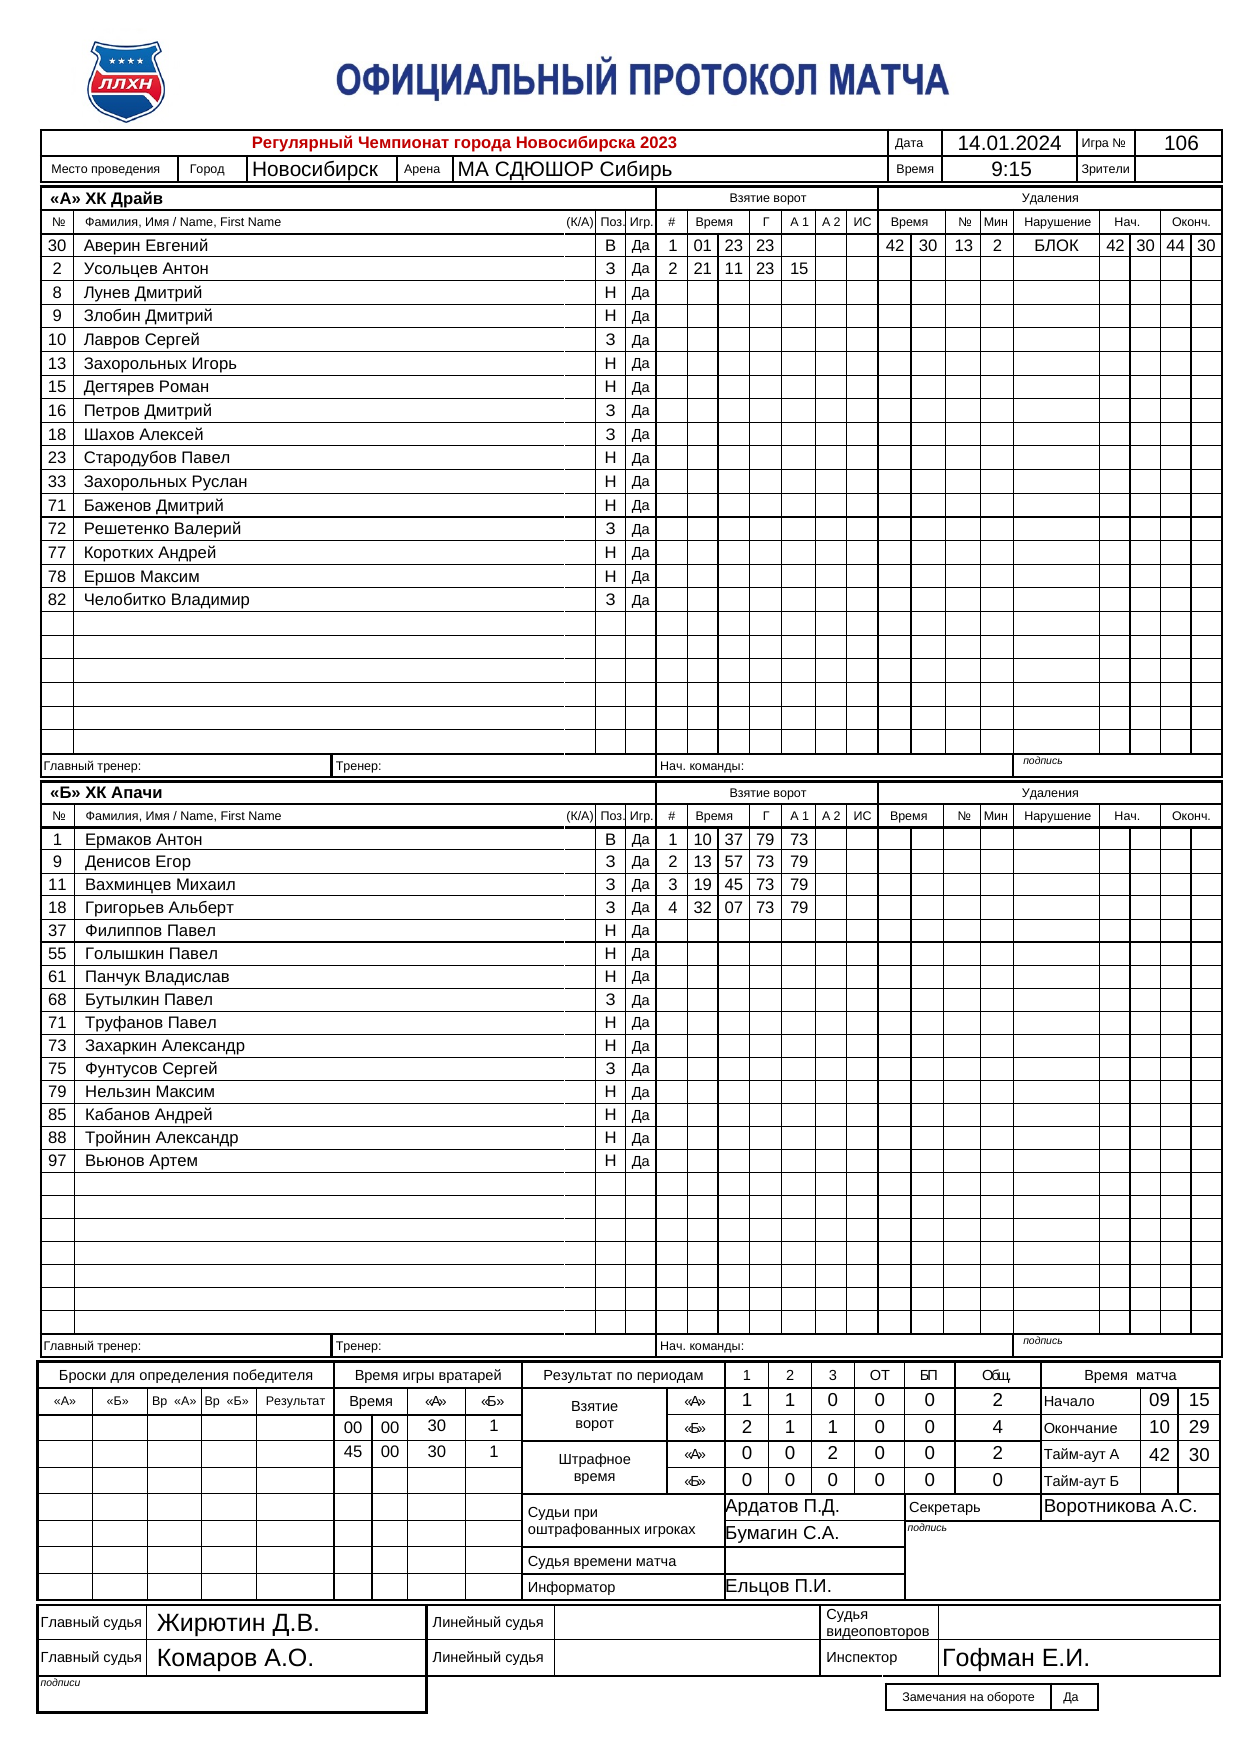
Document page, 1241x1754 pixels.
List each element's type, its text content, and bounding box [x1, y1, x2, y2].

table_cell [816, 966, 846, 987]
table_cell Игр. [626, 805, 655, 826]
table_cell [565, 1196, 595, 1218]
table_cell Денисов Егор [75, 850, 564, 872]
table_cell [879, 707, 910, 729]
table_cell [1161, 352, 1190, 374]
table_cell З [596, 518, 625, 540]
table_cell [944, 1035, 980, 1057]
table_cell [847, 446, 877, 469]
table_cell [555, 1640, 819, 1675]
table_cell [912, 1242, 943, 1264]
table_cell [847, 235, 877, 256]
table_cell № [944, 805, 980, 826]
table_cell [688, 989, 717, 1011]
table_cell [879, 281, 910, 303]
table_cell 37 [42, 920, 74, 941]
table_cell [1161, 281, 1190, 303]
table_cell [1131, 376, 1160, 398]
table_cell [879, 1104, 910, 1126]
table_cell [1014, 989, 1099, 1011]
table_cell Н [596, 1012, 625, 1033]
table_cell [981, 1242, 1013, 1264]
table_cell [879, 966, 910, 987]
table_cell [1192, 829, 1221, 849]
table_cell [688, 588, 717, 611]
table_cell Нач. команды: [657, 1335, 1012, 1356]
table_cell [879, 1219, 910, 1241]
table_cell [202, 1521, 256, 1546]
table_cell [1100, 423, 1129, 445]
table_cell [1131, 659, 1160, 682]
table_cell [782, 494, 815, 516]
table_cell [565, 966, 595, 987]
table_cell 11 [42, 874, 74, 895]
table_cell [373, 1468, 407, 1493]
table_cell Фамилия, Имя / Name, First Name [75, 805, 565, 826]
table_cell [1161, 659, 1190, 682]
table_cell Комаров А.О. [147, 1640, 425, 1675]
table_cell [912, 399, 945, 422]
table_cell 2 [981, 235, 1013, 256]
table_cell 07 [719, 896, 749, 918]
table_cell Н [596, 565, 625, 587]
table_cell [42, 1173, 74, 1195]
table_cell [816, 257, 846, 280]
table_cell [1014, 1311, 1099, 1333]
table_cell [912, 446, 945, 469]
table_cell [1131, 920, 1160, 941]
table_cell [782, 1150, 815, 1172]
table_cell [816, 446, 846, 469]
table_cell [565, 1311, 595, 1333]
table_cell [879, 1012, 910, 1033]
table_cell [657, 707, 687, 729]
table_cell 2 [657, 257, 687, 280]
table_cell [847, 707, 877, 729]
table_cell [1192, 470, 1221, 493]
table_cell [1161, 399, 1190, 422]
table_cell 71 [42, 1012, 74, 1033]
table_cell Гофман Е.И. [939, 1640, 1219, 1675]
table_cell 0 [905, 1468, 954, 1493]
table_cell [565, 1173, 595, 1195]
table_cell [719, 730, 749, 753]
table_cell [75, 1242, 564, 1264]
table_cell [93, 1441, 147, 1467]
table_header БП [905, 1363, 954, 1387]
table_cell [847, 305, 877, 327]
table_cell [1161, 376, 1190, 398]
table_cell [879, 588, 910, 611]
table_cell Тренер: [333, 1335, 655, 1356]
table_cell [657, 1173, 687, 1195]
table_cell Петров Дмитрий [74, 399, 564, 422]
table_cell [202, 1468, 256, 1493]
table_cell [1131, 541, 1160, 564]
table_cell № [946, 211, 980, 233]
table_cell Г [750, 805, 781, 826]
table_cell [42, 1311, 74, 1333]
table_cell [879, 850, 910, 872]
table_cell [946, 305, 980, 327]
table_cell [688, 730, 717, 753]
table_cell 01 [688, 235, 717, 256]
table_cell Главный тренер: [42, 1335, 330, 1356]
table_cell 23 [750, 257, 781, 280]
table_cell [1014, 829, 1099, 849]
table_cell [719, 966, 749, 987]
table_cell [981, 1081, 1013, 1103]
table_cell [565, 989, 595, 1011]
table_cell [944, 1265, 980, 1287]
table_cell [847, 1150, 877, 1172]
table_cell [1192, 1104, 1221, 1126]
table_cell Да [626, 257, 655, 280]
table_cell Да [626, 446, 655, 469]
table_cell [981, 470, 1013, 493]
table_cell Да [626, 470, 655, 493]
table_cell [626, 730, 655, 753]
table_header Регулярный Чемпионат города Новосибирска 2023 [42, 131, 887, 155]
table_cell [688, 659, 717, 682]
table_cell [782, 281, 815, 303]
table_cell [1161, 446, 1190, 469]
table_cell [816, 943, 846, 964]
table_cell [688, 1012, 717, 1033]
table_header 1 [726, 1363, 768, 1387]
table_header «Б» ХК Апачи [42, 783, 655, 803]
table_cell [847, 896, 877, 918]
table_cell 73 [42, 1035, 74, 1057]
table_cell [565, 943, 595, 964]
table_cell [719, 1288, 749, 1310]
table_cell [565, 565, 595, 587]
table_cell [1014, 1150, 1099, 1172]
table_cell [912, 1104, 943, 1126]
table_cell [148, 1574, 201, 1599]
table_cell [847, 1104, 877, 1126]
table_cell [750, 707, 781, 729]
table_cell [1014, 1173, 1099, 1195]
table_cell [657, 423, 687, 445]
table_cell [912, 989, 943, 1011]
table_cell [946, 399, 980, 422]
table_cell [879, 829, 910, 849]
table_cell 13 [688, 850, 717, 872]
table_cell Фунтусов Сергей [75, 1058, 564, 1079]
table_cell [373, 1521, 407, 1546]
table_cell [1161, 896, 1190, 918]
table_cell [688, 1219, 717, 1241]
table_cell Взятие ворот [523, 1389, 666, 1440]
table_cell [782, 1104, 815, 1126]
table_cell [912, 281, 945, 303]
table_cell 79 [42, 1081, 74, 1103]
table_cell [981, 376, 1013, 398]
table_cell [657, 541, 687, 564]
table_cell [750, 494, 781, 516]
table_cell [1192, 399, 1221, 422]
table_cell [42, 730, 73, 753]
table_cell [657, 376, 687, 398]
table_cell [148, 1416, 201, 1440]
table_cell [1014, 1242, 1099, 1264]
table_cell [565, 1104, 595, 1126]
table_cell [946, 376, 980, 398]
table_cell [657, 966, 687, 987]
table_cell [202, 1547, 256, 1573]
table_cell Нач. [1100, 211, 1160, 233]
table_cell [1099, 1682, 1220, 1711]
table_cell [847, 352, 877, 374]
table_header Результат по периодам [523, 1363, 724, 1387]
table_cell «Б » [466, 1389, 521, 1413]
table_cell [719, 1219, 749, 1241]
table_cell Н [596, 305, 625, 327]
table_cell 23 [42, 446, 73, 469]
table_cell 57 [719, 850, 749, 872]
table_cell «А» [39, 1389, 92, 1413]
table_cell Панчук Владислав [75, 966, 564, 987]
table_cell [1100, 352, 1129, 374]
table_cell [944, 896, 980, 918]
table_header Дата [889, 131, 941, 155]
table_cell 18 [42, 423, 73, 445]
table_cell [42, 659, 73, 682]
table_cell Поз. [596, 211, 625, 233]
table_cell [596, 1196, 625, 1218]
table_cell [688, 1196, 717, 1218]
table_cell [688, 376, 717, 398]
table_cell [1192, 352, 1221, 374]
table_cell 10 [42, 328, 73, 351]
table_cell [1014, 683, 1099, 706]
table_cell [626, 1219, 655, 1241]
table_cell [657, 1288, 687, 1310]
table_cell [1100, 1242, 1129, 1264]
table_cell [782, 989, 815, 1011]
table_cell [1161, 1219, 1190, 1241]
table_cell [1192, 257, 1221, 280]
table_cell [981, 446, 1013, 469]
table_cell [981, 612, 1013, 634]
table_cell [1192, 1035, 1221, 1057]
table_cell [1192, 328, 1221, 351]
table_cell [750, 1173, 781, 1195]
table_cell Н [596, 446, 625, 469]
table_cell [257, 1468, 333, 1493]
table_cell Время [688, 805, 749, 826]
table_cell [1131, 730, 1160, 753]
table_header Броски для определения победителя [39, 1363, 333, 1387]
table_cell [750, 659, 781, 682]
table_cell [750, 989, 781, 1011]
table_cell А 2 [816, 211, 846, 233]
table_cell # [657, 211, 687, 233]
table_cell [981, 1173, 1013, 1195]
table_cell [750, 730, 781, 753]
table_cell 88 [42, 1127, 74, 1149]
table_cell [879, 1081, 910, 1103]
table_cell [782, 707, 815, 729]
table_cell [946, 541, 980, 564]
table_cell [75, 1265, 564, 1287]
table_cell [719, 588, 749, 611]
table_cell [879, 328, 910, 351]
table_cell [750, 352, 781, 374]
table_cell [626, 1265, 655, 1287]
table_cell [1014, 730, 1099, 753]
table_cell [847, 518, 877, 540]
table_cell 73 [750, 874, 781, 895]
table_cell [750, 1081, 781, 1103]
table_cell Захорольных Руслан [74, 470, 564, 493]
table_cell Да [626, 565, 655, 587]
table_cell [565, 1242, 595, 1264]
table_cell [1131, 636, 1160, 658]
table_cell 0 [956, 1468, 1040, 1493]
table_cell 71 [42, 494, 73, 516]
table_cell [657, 1219, 687, 1241]
table_cell [816, 730, 846, 753]
table_cell подпись [1014, 1335, 1221, 1356]
table_cell [946, 518, 980, 540]
table_cell Ермаков Антон [75, 829, 564, 849]
table_cell [719, 1058, 749, 1079]
table_cell [912, 1196, 943, 1218]
table_cell [657, 1242, 687, 1264]
table_cell [1192, 494, 1221, 516]
table_cell [719, 920, 749, 941]
table_cell [981, 659, 1013, 682]
table_cell [1014, 943, 1099, 964]
table_cell Бумагин С.А. [726, 1521, 904, 1546]
table_cell Н [596, 470, 625, 493]
table_cell [879, 1196, 910, 1218]
table_cell [428, 1677, 882, 1711]
table_cell [719, 1012, 749, 1033]
table_cell [1161, 730, 1190, 753]
table_cell [782, 920, 815, 941]
table_cell [944, 1081, 980, 1103]
table_cell З [596, 896, 625, 918]
table_cell [257, 1494, 333, 1520]
table_cell [879, 470, 910, 493]
table_cell 00 [373, 1416, 407, 1440]
table_cell [912, 1127, 943, 1149]
table_cell Да [626, 518, 655, 540]
table_cell Мин [981, 211, 1013, 233]
table_cell Да [626, 352, 655, 374]
table_cell Да [626, 541, 655, 564]
table_cell [879, 305, 910, 327]
table_cell [1131, 470, 1160, 493]
table_cell Злобин Дмитрий [74, 305, 564, 327]
table_cell [944, 920, 980, 941]
table_cell [1192, 376, 1221, 398]
table_header 2 [769, 1363, 811, 1387]
table_cell [1192, 966, 1221, 987]
table_cell [981, 352, 1013, 374]
table_cell Стародубов Павел [74, 446, 564, 469]
table_cell [750, 565, 781, 587]
table_cell Труфанов Павел [75, 1012, 564, 1033]
table_cell [657, 518, 687, 540]
table_cell [944, 1104, 980, 1126]
table_cell [596, 1219, 625, 1241]
table_cell 0 [726, 1442, 768, 1467]
table_cell [657, 1035, 687, 1057]
table_cell [1161, 1173, 1190, 1195]
table_cell [946, 588, 980, 611]
table_cell Секретарь [906, 1495, 1040, 1520]
table_cell [688, 612, 717, 634]
table_cell [1192, 612, 1221, 634]
table_cell [946, 612, 980, 634]
table_cell Да [626, 966, 655, 987]
table_cell В [596, 829, 625, 849]
table_cell [847, 874, 877, 895]
table_cell [1192, 943, 1221, 964]
table_cell [782, 305, 815, 327]
table_cell [816, 707, 846, 729]
table_cell 42 [879, 235, 910, 256]
table_cell [816, 1081, 846, 1103]
table_cell Информатор [523, 1575, 724, 1599]
table_cell 15 [42, 376, 73, 398]
table_cell [1131, 1104, 1160, 1126]
table_cell [657, 683, 687, 706]
table_cell [42, 636, 73, 658]
table_cell [1131, 518, 1160, 540]
table_cell [912, 494, 945, 516]
table_cell [879, 874, 910, 895]
table_cell [1131, 281, 1160, 303]
table_cell [1131, 257, 1160, 280]
table_cell [688, 1242, 717, 1264]
table_cell Да [626, 1058, 655, 1079]
table_cell [1100, 943, 1129, 964]
table_cell [1100, 588, 1129, 611]
table_cell [782, 1288, 815, 1310]
table_cell [981, 1288, 1013, 1310]
table_cell [657, 1311, 687, 1333]
table_cell [1192, 1012, 1221, 1033]
table_cell 1 [466, 1441, 521, 1467]
table_cell [1100, 659, 1129, 682]
table_cell [981, 399, 1013, 422]
table_cell [688, 1058, 717, 1079]
table_cell [688, 423, 717, 445]
table_cell [912, 257, 945, 280]
table_cell 2 [657, 850, 687, 872]
table_cell [750, 612, 781, 634]
table_cell [782, 1058, 815, 1079]
table_cell [816, 588, 846, 611]
table_cell [847, 423, 877, 445]
table_cell [688, 328, 717, 351]
table_cell [719, 446, 749, 469]
table_cell Место проведения [42, 157, 177, 181]
table_cell [657, 1012, 687, 1033]
table_cell [688, 1127, 717, 1149]
table_cell [1192, 636, 1221, 658]
table_cell Инспектор [821, 1640, 938, 1675]
table_cell Н [596, 494, 625, 516]
table_cell [148, 1468, 201, 1493]
table_cell [1161, 494, 1190, 516]
table_cell З [596, 257, 625, 280]
table_cell подпись [906, 1522, 1219, 1599]
table_cell [688, 352, 717, 374]
table_cell [1014, 518, 1099, 540]
table_header Замечания на обороте [887, 1685, 1050, 1709]
table_cell Голышкин Павел [75, 943, 564, 964]
table_cell [816, 896, 846, 918]
table_cell [847, 989, 877, 1011]
table_cell «Б» [93, 1389, 147, 1413]
table_cell [879, 376, 910, 398]
table_cell [1161, 989, 1190, 1011]
table_cell [1161, 1150, 1190, 1172]
table_cell [1192, 588, 1221, 611]
table_cell Фамилия, Имя / Name, First Name [74, 211, 565, 233]
table_cell [565, 1288, 595, 1310]
table_cell [750, 518, 781, 540]
table_cell [688, 943, 717, 964]
table_cell [879, 446, 910, 469]
table_cell [626, 1173, 655, 1195]
table_cell [373, 1547, 407, 1573]
table_cell [912, 1311, 943, 1333]
table_cell [879, 636, 910, 658]
table_cell [202, 1574, 256, 1599]
table_cell [946, 707, 980, 729]
table_cell [944, 1150, 980, 1172]
table_cell Н [596, 943, 625, 964]
table_cell [565, 1150, 595, 1172]
table_cell З [596, 328, 625, 351]
table_cell 1 [657, 829, 687, 849]
table_cell [596, 730, 625, 753]
table_cell [1192, 730, 1221, 753]
table_cell Ершов Максим [74, 565, 564, 587]
table_cell [946, 470, 980, 493]
table_cell 0 [855, 1442, 904, 1467]
table_cell [1192, 518, 1221, 540]
table_cell [719, 470, 749, 493]
table_cell Линейный судья [428, 1640, 554, 1675]
table_cell Ельцов П.И. [726, 1575, 904, 1599]
table_cell [1014, 1081, 1099, 1103]
table_cell 45 [335, 1441, 371, 1467]
table_cell [1014, 470, 1099, 493]
table_cell [912, 1035, 943, 1057]
table_cell Мин [981, 805, 1013, 826]
table_cell [981, 920, 1013, 941]
table_cell [981, 850, 1013, 872]
table_cell [1100, 541, 1129, 564]
table_cell [782, 328, 815, 351]
table_cell [816, 1058, 846, 1079]
table_cell [596, 636, 625, 658]
table_cell 55 [42, 943, 74, 964]
table_cell [657, 565, 687, 587]
table_cell [719, 376, 749, 398]
table_cell [657, 494, 687, 516]
table_cell [1161, 1035, 1190, 1057]
table_cell [466, 1494, 521, 1520]
table_cell [75, 1311, 564, 1333]
table_cell Да [626, 1012, 655, 1033]
table_cell Начало [1042, 1389, 1140, 1413]
table_cell Тренер: [333, 755, 655, 776]
table_cell З [596, 588, 625, 611]
table_cell 44 [1161, 235, 1190, 256]
table_cell Аверин Евгений [74, 235, 564, 256]
table_cell [883, 1677, 1220, 1681]
table_cell [847, 565, 877, 587]
table_cell [981, 707, 1013, 729]
table_cell Город [179, 157, 246, 181]
table_cell [1192, 1150, 1221, 1172]
table_cell [626, 683, 655, 706]
table_cell [816, 1104, 846, 1126]
table_cell [944, 989, 980, 1011]
table_cell [565, 920, 595, 941]
table_cell [847, 1081, 877, 1103]
table_cell [1100, 1173, 1129, 1195]
table_cell [688, 399, 717, 422]
table_cell [719, 989, 749, 1011]
table_cell [596, 1265, 625, 1287]
table_cell (К/А) [565, 211, 595, 233]
table_cell [148, 1547, 201, 1573]
table_cell [719, 636, 749, 658]
table_cell # [657, 805, 687, 826]
table_cell [719, 659, 749, 682]
table_cell [1131, 588, 1160, 611]
table_cell [1161, 541, 1190, 564]
table_cell [408, 1547, 465, 1573]
table_cell [565, 1081, 595, 1103]
table_cell [626, 612, 655, 634]
table_cell [719, 423, 749, 445]
table_cell З [596, 1058, 625, 1079]
table_cell [1161, 518, 1190, 540]
table_cell [335, 1468, 371, 1493]
table_cell [1100, 494, 1129, 516]
table_cell А 2 [816, 805, 846, 826]
table_cell Нач. команды: [657, 755, 1012, 776]
table_cell [1161, 920, 1190, 941]
table_cell [1014, 612, 1099, 634]
table_cell Да [626, 1081, 655, 1103]
table_cell Да [626, 399, 655, 422]
table_cell Окончание [1042, 1415, 1140, 1440]
table_cell [782, 659, 815, 682]
table_cell [750, 1150, 781, 1172]
table_cell Да [626, 328, 655, 351]
table_cell [1014, 874, 1099, 895]
table_cell [719, 1150, 749, 1172]
table_cell [912, 1173, 943, 1195]
table_cell [1131, 1081, 1160, 1103]
table_cell Да [626, 989, 655, 1011]
table_cell [688, 1081, 717, 1103]
table_cell подпись [1014, 755, 1221, 776]
table_cell [944, 1196, 980, 1218]
table_cell Время [335, 1389, 407, 1413]
table_cell [93, 1494, 147, 1520]
table_cell [719, 565, 749, 587]
table_cell [912, 612, 945, 634]
table_cell [657, 588, 687, 611]
table_cell [1014, 896, 1099, 918]
table_cell 2 [726, 1415, 768, 1440]
table_cell [816, 376, 846, 398]
table_cell [1100, 328, 1129, 351]
table_cell 1 [769, 1415, 811, 1440]
table_cell [626, 1311, 655, 1333]
table_cell Судья видеоповторов [821, 1606, 938, 1639]
table_cell [1136, 157, 1221, 181]
table_cell 0 [905, 1389, 954, 1413]
table_cell [946, 636, 980, 658]
table_cell [1192, 659, 1221, 682]
table_cell [565, 1265, 595, 1287]
table_cell Нельзин Максим [75, 1081, 564, 1103]
table_cell [657, 1150, 687, 1172]
table_cell [565, 829, 595, 849]
table_cell Время [879, 805, 943, 826]
table_cell 30 [1131, 235, 1160, 256]
table_cell Н [596, 920, 625, 941]
table_cell [847, 612, 877, 634]
table_cell [74, 683, 564, 706]
table_cell [1100, 257, 1129, 280]
table_cell [944, 966, 980, 987]
table_cell [1014, 399, 1099, 422]
table_cell [879, 1242, 910, 1264]
table_cell [981, 1104, 1013, 1126]
table_cell [1161, 1265, 1190, 1287]
table_cell [257, 1441, 333, 1467]
table_cell [1131, 1173, 1160, 1195]
table_cell Оконч. [1161, 211, 1221, 233]
table_cell 23 [750, 235, 781, 256]
table_cell [782, 1242, 815, 1264]
table_cell [1192, 850, 1221, 872]
table_cell [1100, 1219, 1129, 1241]
table_cell [912, 376, 945, 398]
table_cell [1192, 707, 1221, 729]
table_cell [879, 1058, 910, 1079]
table_cell [1100, 470, 1129, 493]
table_cell [93, 1416, 147, 1440]
table_cell [657, 1196, 687, 1218]
table_cell [1014, 1288, 1099, 1310]
table_cell [944, 943, 980, 964]
table_cell ИС [847, 805, 877, 826]
table_cell 33 [42, 470, 73, 493]
table_cell [1100, 730, 1129, 753]
table_cell [408, 1574, 465, 1599]
table_cell [565, 874, 595, 895]
table_cell [782, 943, 815, 964]
table_cell 0 [769, 1468, 811, 1493]
table_cell [912, 1288, 943, 1310]
table_cell Н [596, 352, 625, 374]
table_cell [847, 966, 877, 987]
table_cell 37 [719, 829, 749, 849]
table_cell [912, 920, 943, 941]
table_cell Линейный судья [428, 1606, 554, 1639]
table_cell [1192, 683, 1221, 706]
table_cell [816, 518, 846, 540]
table_cell [750, 423, 781, 445]
table_cell [39, 1416, 92, 1440]
table_cell [1161, 257, 1190, 280]
table_cell [93, 1521, 147, 1546]
table_cell [626, 659, 655, 682]
table_cell [1014, 328, 1099, 351]
table_cell [565, 328, 595, 351]
table_cell Вр «А» [148, 1389, 201, 1413]
table_cell [782, 1311, 815, 1333]
table_cell 15 [782, 257, 815, 280]
table_cell [750, 588, 781, 611]
table_cell [782, 1219, 815, 1241]
table_cell [981, 1265, 1013, 1287]
table_cell [719, 943, 749, 964]
table_cell [847, 399, 877, 422]
table_cell [981, 1058, 1013, 1079]
table_cell 0 [905, 1442, 954, 1467]
table_cell [1100, 376, 1129, 398]
table_cell [1014, 352, 1099, 374]
table_cell [1100, 305, 1129, 327]
table_header Взятие ворот [657, 783, 877, 803]
table_cell [657, 659, 687, 682]
table_cell [782, 1035, 815, 1057]
table_cell [1131, 850, 1160, 872]
table_cell [750, 470, 781, 493]
table_cell [39, 1468, 92, 1493]
table_cell [688, 1104, 717, 1126]
table_cell 85 [42, 1104, 74, 1126]
table_cell [946, 257, 980, 280]
table_cell [1192, 1288, 1221, 1310]
table_cell [912, 470, 945, 493]
table_cell [1192, 281, 1221, 303]
table_cell [816, 612, 846, 634]
table_cell [912, 707, 945, 729]
table_cell [565, 1058, 595, 1079]
table_cell [565, 707, 595, 729]
table_cell [750, 1219, 781, 1241]
table_cell [944, 850, 980, 872]
table_cell [688, 281, 717, 303]
table_cell Да [626, 1150, 655, 1172]
table_cell 72 [42, 518, 73, 540]
table_cell 13 [42, 352, 73, 374]
table_cell [912, 352, 945, 374]
table_cell [466, 1521, 521, 1546]
table_cell Н [596, 541, 625, 564]
table_cell [1014, 659, 1099, 682]
table_cell [565, 683, 595, 706]
table_cell [1131, 494, 1160, 516]
table_cell 9:15 [943, 157, 1076, 181]
table_cell [1131, 707, 1160, 729]
table_cell [1014, 966, 1099, 987]
table_cell [879, 659, 910, 682]
table_cell 97 [42, 1150, 74, 1172]
table_cell Н [596, 281, 625, 303]
table_cell [42, 1219, 74, 1241]
table_cell [565, 423, 595, 445]
table_cell [1131, 874, 1160, 895]
table_cell [93, 1574, 147, 1599]
table_cell 23 [719, 235, 749, 256]
table_cell [719, 1196, 749, 1218]
table_cell [981, 281, 1013, 303]
table_cell [1100, 896, 1129, 918]
table_cell [1192, 565, 1221, 587]
table_cell [879, 1288, 910, 1310]
table_cell Зрители [1078, 157, 1134, 181]
table_cell [816, 920, 846, 941]
table_cell Арена [398, 157, 452, 181]
table_cell [657, 446, 687, 469]
table_cell [879, 920, 910, 941]
table_cell [879, 257, 910, 280]
table_cell [946, 494, 980, 516]
table_header 14.01.2024 [943, 131, 1076, 155]
table_cell [596, 683, 625, 706]
table_cell 73 [782, 829, 815, 849]
table_cell [202, 1416, 256, 1440]
table_cell [408, 1468, 465, 1493]
table_cell Да [626, 850, 655, 872]
table_cell [335, 1574, 371, 1599]
table_cell [847, 1311, 877, 1333]
table_cell [879, 352, 910, 374]
table_cell Н [596, 1127, 625, 1149]
table_cell [879, 1035, 910, 1057]
table_cell [1100, 850, 1129, 872]
table_cell [1192, 874, 1221, 895]
table_cell [39, 1441, 92, 1467]
table_cell [847, 1265, 877, 1287]
table_cell [1131, 565, 1160, 587]
table_cell [847, 730, 877, 753]
table_cell Да [626, 1104, 655, 1126]
table_cell «А» [408, 1389, 465, 1413]
table_cell [816, 305, 846, 327]
table_cell [1100, 1311, 1129, 1333]
table_cell [74, 730, 564, 753]
table_cell Н [596, 1035, 625, 1057]
table_cell [816, 1219, 846, 1241]
table_cell [1161, 1242, 1190, 1264]
table_cell [879, 1150, 910, 1172]
table_cell [565, 352, 595, 374]
table_cell [657, 920, 687, 941]
table_header Взятие ворот [657, 188, 877, 209]
table_cell [847, 257, 877, 280]
table_cell [879, 518, 910, 540]
table_cell [847, 1242, 877, 1264]
table_cell Да [626, 588, 655, 611]
table_cell [847, 850, 877, 872]
table_cell 0 [769, 1442, 811, 1467]
table_cell 42 [1141, 1441, 1177, 1467]
table_cell [981, 1219, 1013, 1241]
table_cell Жирютин Д.В. [147, 1606, 425, 1639]
table_cell [1161, 423, 1190, 445]
table_cell Н [596, 376, 625, 398]
table_cell [596, 612, 625, 634]
table_cell Шахов Алексей [74, 423, 564, 445]
table_cell [1161, 470, 1190, 493]
table_cell [912, 518, 945, 540]
table_cell Нач. [1100, 805, 1160, 826]
table_cell Воротникова А.С. [1042, 1495, 1219, 1520]
table_cell [981, 1150, 1013, 1172]
table_cell [879, 1311, 910, 1333]
table_cell [1014, 920, 1099, 941]
table_cell [750, 920, 781, 941]
table_cell [782, 966, 815, 987]
table_cell [596, 1288, 625, 1310]
table_cell [946, 683, 980, 706]
table_cell [42, 683, 73, 706]
table_cell [847, 829, 877, 849]
table_cell Г [750, 211, 781, 233]
table_cell [816, 874, 846, 895]
table_cell [719, 683, 749, 706]
table_cell Лавров Сергей [74, 328, 564, 351]
table_cell 2 [42, 257, 73, 280]
table_cell [565, 399, 595, 422]
table_cell З [596, 399, 625, 422]
table_cell 30 [1179, 1441, 1219, 1467]
table_cell [912, 850, 943, 872]
table_cell [257, 1574, 333, 1599]
table_cell [816, 494, 846, 516]
table_cell [688, 1288, 717, 1310]
table_cell [1100, 1196, 1129, 1218]
table_cell [719, 1311, 749, 1333]
table_cell [555, 1606, 819, 1639]
table_cell 13 [946, 235, 980, 256]
table_cell [981, 588, 1013, 611]
table_cell [816, 423, 846, 445]
table_cell [782, 352, 815, 374]
table_cell [981, 1012, 1013, 1033]
table_cell [657, 1265, 687, 1287]
table_cell [750, 541, 781, 564]
table_cell 30 [408, 1441, 465, 1467]
table_cell [148, 1494, 201, 1520]
table_cell Да [626, 494, 655, 516]
table_cell [719, 1127, 749, 1149]
table_cell [816, 235, 846, 256]
table_cell [944, 829, 980, 849]
table_cell [816, 850, 846, 872]
table_cell «Б» [668, 1468, 724, 1493]
table_cell [981, 518, 1013, 540]
table_cell [750, 281, 781, 303]
table_cell [688, 1035, 717, 1057]
table_cell [1100, 1081, 1129, 1103]
table_cell [1161, 829, 1190, 849]
table_cell [782, 235, 815, 256]
table_cell [148, 1521, 201, 1546]
table_cell [1131, 1058, 1160, 1079]
table_cell 78 [42, 565, 73, 587]
table_cell [816, 328, 846, 351]
table_cell 00 [335, 1416, 371, 1440]
table_cell [657, 1104, 687, 1126]
table_cell [981, 1035, 1013, 1057]
table_cell Н [596, 1081, 625, 1103]
table_cell 61 [42, 966, 74, 987]
table_cell [657, 328, 687, 351]
table_cell [912, 1081, 943, 1103]
table_cell [981, 683, 1013, 706]
table_cell [912, 423, 945, 445]
table_cell [816, 470, 846, 493]
table_cell 2 [956, 1389, 1040, 1413]
table_cell Результат [257, 1389, 333, 1413]
table_cell [688, 636, 717, 658]
table_cell [565, 850, 595, 872]
table_cell 82 [42, 588, 73, 611]
table_cell [981, 966, 1013, 987]
table_cell [946, 281, 980, 303]
table_cell [750, 683, 781, 706]
table_cell [719, 281, 749, 303]
table_cell Да [626, 235, 655, 256]
table_cell [912, 874, 943, 895]
table_cell [1131, 328, 1160, 351]
table_cell [719, 1265, 749, 1287]
table_cell [750, 305, 781, 327]
table_cell 79 [782, 896, 815, 918]
picture [5, 28, 1179, 129]
table_cell [565, 541, 595, 564]
table_cell [816, 1311, 846, 1333]
table_cell [816, 1196, 846, 1218]
table_cell [1192, 1311, 1221, 1333]
table_cell [565, 305, 595, 327]
table_cell [750, 1058, 781, 1079]
table_cell [1131, 989, 1160, 1011]
table_cell [1014, 1058, 1099, 1079]
table_cell [1131, 896, 1160, 918]
table_cell А 1 [782, 211, 815, 233]
table_cell [782, 1196, 815, 1218]
table_cell Да [626, 423, 655, 445]
table_cell [946, 352, 980, 374]
table_cell [1014, 446, 1099, 469]
table_cell [1100, 636, 1129, 658]
table_cell [74, 707, 564, 729]
table_cell [93, 1468, 147, 1493]
table_cell Да [626, 305, 655, 327]
table_cell Да [626, 829, 655, 849]
table_cell [816, 1150, 846, 1172]
table_cell [816, 989, 846, 1011]
table_cell [257, 1521, 333, 1546]
table_cell З [596, 423, 625, 445]
table_cell [596, 659, 625, 682]
table_header 106 [1136, 131, 1221, 155]
table_cell [657, 730, 687, 753]
table_cell [981, 989, 1013, 1011]
table_cell «А» [668, 1389, 724, 1413]
table_cell [626, 1196, 655, 1218]
table_cell [565, 1035, 595, 1057]
table_cell БЛОК [1014, 235, 1099, 256]
table_cell 0 [855, 1415, 904, 1440]
table_cell [944, 1127, 980, 1149]
table_cell Захаркин Александр [75, 1035, 564, 1057]
table_cell [847, 1058, 877, 1079]
table_cell [688, 1173, 717, 1195]
table_cell [657, 305, 687, 327]
table_cell [688, 446, 717, 469]
table_cell В [596, 235, 625, 256]
table_cell [719, 494, 749, 516]
table_cell [912, 1219, 943, 1241]
table_cell Да [626, 943, 655, 964]
table_cell 75 [42, 1058, 74, 1079]
table_cell [1161, 1311, 1190, 1333]
table_cell [981, 943, 1013, 964]
table_cell [688, 707, 717, 729]
table_cell [847, 328, 877, 351]
table_cell [816, 352, 846, 374]
table_cell [847, 1012, 877, 1033]
table_cell 73 [750, 896, 781, 918]
table_cell [93, 1547, 147, 1573]
table_cell [1100, 683, 1129, 706]
table_cell [75, 1173, 564, 1195]
table_cell [719, 328, 749, 351]
table_cell [912, 829, 943, 849]
table_cell 77 [42, 541, 73, 564]
table_cell [1192, 1173, 1221, 1195]
table_cell [657, 470, 687, 493]
table_cell [847, 683, 877, 706]
table_cell [335, 1494, 371, 1520]
table_cell [565, 730, 595, 753]
table_cell [912, 683, 945, 706]
table_cell [335, 1547, 371, 1573]
table_cell Да [626, 874, 655, 895]
table_cell З [596, 850, 625, 872]
table_cell [596, 1242, 625, 1264]
table_cell [816, 1035, 846, 1057]
table_cell [1131, 446, 1160, 469]
table_cell Коротких Андрей [74, 541, 564, 564]
table_cell 9 [42, 850, 74, 872]
table_cell [39, 1494, 92, 1520]
table_cell [750, 446, 781, 469]
table_cell Игр. [626, 211, 655, 233]
table_cell [688, 1150, 717, 1172]
table_cell [946, 328, 980, 351]
table_cell [75, 1196, 564, 1218]
table_cell Нарушение [1014, 805, 1099, 826]
table_cell [847, 1288, 877, 1310]
table_cell Вр «Б» [202, 1389, 256, 1413]
table_cell 0 [812, 1389, 854, 1413]
table_cell [257, 1416, 333, 1440]
table_cell [1192, 446, 1221, 469]
table_cell [75, 1288, 564, 1310]
table_cell Баженов Дмитрий [74, 494, 564, 516]
table_cell [39, 1547, 92, 1573]
table_cell Григорьев Альберт [75, 896, 564, 918]
table_cell [912, 328, 945, 351]
table_cell [782, 612, 815, 634]
table_cell [816, 659, 846, 682]
table_cell [1014, 565, 1099, 587]
table_cell [1161, 1081, 1190, 1103]
table_cell [912, 1150, 943, 1172]
table_cell [1161, 1012, 1190, 1033]
table_cell 15 [1179, 1389, 1219, 1413]
table_cell [42, 1288, 74, 1310]
table_cell [981, 494, 1013, 516]
table_cell [750, 1035, 781, 1057]
table_cell [879, 494, 910, 516]
table_cell Судьи при оштрафованных игроках [523, 1495, 724, 1546]
table_cell [1131, 305, 1160, 327]
table_cell [944, 1288, 980, 1310]
table_cell [1179, 1468, 1219, 1493]
table_cell Да [626, 920, 655, 941]
table_cell № [42, 211, 73, 233]
table_cell [626, 1242, 655, 1264]
table_cell 30 [912, 235, 945, 256]
table_cell 2 [812, 1442, 854, 1467]
table_cell [726, 1548, 904, 1573]
table_cell [42, 1265, 74, 1287]
table_cell 8 [42, 281, 73, 303]
table_cell [782, 588, 815, 611]
table_cell [1131, 1035, 1160, 1057]
table_cell [719, 1104, 749, 1126]
table_cell Вахминцев Михаил [75, 874, 564, 895]
table_cell Штрафное время [523, 1442, 666, 1493]
table_cell [912, 730, 945, 753]
table_cell [1100, 612, 1129, 634]
table_cell [1014, 1127, 1099, 1149]
table_cell Вьюнов Артем [75, 1150, 564, 1172]
table_cell Н [596, 1150, 625, 1172]
table_cell [944, 1173, 980, 1195]
table_cell [1192, 1242, 1221, 1264]
table_cell [847, 588, 877, 611]
table_cell [879, 541, 910, 564]
table_cell [847, 470, 877, 493]
table_cell Поз. [596, 805, 625, 826]
table_cell [1161, 850, 1190, 872]
table_cell 19 [688, 874, 717, 895]
table_cell [1100, 1104, 1129, 1126]
table_cell [782, 565, 815, 587]
table_cell [408, 1521, 465, 1546]
table_cell [879, 423, 910, 445]
table_cell [1161, 874, 1190, 895]
table_cell 30 [1192, 235, 1221, 256]
table_cell [1131, 612, 1160, 634]
table_cell 09 [1141, 1389, 1177, 1413]
table_cell [565, 896, 595, 918]
table_cell [565, 235, 595, 256]
table_cell [782, 1012, 815, 1033]
table_cell [688, 1311, 717, 1333]
table_cell [466, 1574, 521, 1599]
table_cell [981, 541, 1013, 564]
table_cell [981, 874, 1013, 895]
table_cell Челобитко Владимир [74, 588, 564, 611]
table_cell [1131, 1288, 1160, 1310]
table_cell Оконч. [1161, 805, 1221, 826]
table_cell [816, 683, 846, 706]
table_cell [1131, 1150, 1160, 1172]
table_cell [750, 943, 781, 964]
table_cell [782, 636, 815, 658]
table_cell [1100, 829, 1129, 849]
table_cell [719, 305, 749, 327]
table_cell [847, 1173, 877, 1195]
table_cell [1131, 1219, 1160, 1241]
table_cell [1100, 565, 1129, 587]
table_cell [1161, 305, 1190, 327]
table_cell [688, 518, 717, 540]
table_cell 16 [42, 399, 73, 422]
table_cell Новосибирск [248, 157, 396, 181]
table_header «А» ХК Драйв [42, 188, 655, 209]
table_cell 79 [782, 874, 815, 895]
table_cell Главный тренер: [42, 755, 330, 776]
table_cell [750, 399, 781, 422]
table_cell З [596, 989, 625, 1011]
table_cell [202, 1494, 256, 1520]
table_cell [688, 305, 717, 327]
table_cell [1014, 850, 1099, 872]
table_cell [1100, 874, 1129, 895]
table_cell [626, 1288, 655, 1310]
table_cell [847, 636, 877, 658]
table_cell [1014, 1035, 1099, 1057]
table_cell [373, 1494, 407, 1520]
table_cell (К/А) [565, 805, 595, 826]
table_cell [565, 518, 595, 540]
table_cell [565, 1127, 595, 1149]
table_cell 10 [1141, 1415, 1177, 1440]
table_cell 79 [782, 850, 815, 872]
table_cell [816, 1265, 846, 1287]
table_cell [1014, 1104, 1099, 1126]
table_cell [466, 1547, 521, 1573]
table_cell [1192, 1196, 1221, 1218]
table_cell Решетенко Валерий [74, 518, 564, 540]
table_cell [816, 1012, 846, 1033]
table_cell Филиппов Павел [75, 920, 564, 941]
table_cell [1131, 1242, 1160, 1264]
table_cell [626, 636, 655, 658]
table_cell Главный судья [39, 1640, 146, 1675]
table_cell [1161, 612, 1190, 634]
table_cell 1 [42, 829, 74, 849]
table_cell [466, 1468, 521, 1493]
table_cell [981, 257, 1013, 280]
table_cell [847, 1127, 877, 1149]
table_cell [657, 281, 687, 303]
table_cell [782, 1265, 815, 1287]
table_cell [335, 1521, 371, 1546]
table_cell [1161, 943, 1190, 964]
table_cell [912, 541, 945, 564]
table_cell [1014, 281, 1099, 303]
table_cell [688, 541, 717, 564]
table_cell [847, 1196, 877, 1218]
table_cell [1014, 1219, 1099, 1241]
table_cell 30 [42, 235, 73, 256]
table_cell [1161, 1127, 1190, 1149]
table_cell [879, 1173, 910, 1195]
table_cell [750, 1311, 781, 1333]
table_cell [719, 518, 749, 540]
table_cell [944, 1242, 980, 1264]
table_cell [912, 565, 945, 587]
table_cell [39, 1574, 92, 1599]
table_cell [1131, 943, 1160, 964]
table_cell [750, 1012, 781, 1033]
table_cell Тройнин Александр [75, 1127, 564, 1149]
table_cell [879, 683, 910, 706]
table_cell [981, 1127, 1013, 1149]
table_cell [879, 565, 910, 587]
table_cell 32 [688, 896, 717, 918]
table_cell [847, 376, 877, 398]
table_cell [1100, 966, 1129, 987]
table_cell [657, 1058, 687, 1079]
table_cell [1014, 707, 1099, 729]
table_cell Время [889, 157, 941, 181]
table_cell 79 [750, 829, 781, 849]
table_cell 4 [956, 1415, 1040, 1440]
table_cell [981, 829, 1013, 849]
table_cell [1131, 1265, 1160, 1287]
table_header Да [1052, 1685, 1097, 1709]
table_cell [816, 565, 846, 587]
table_cell [750, 1196, 781, 1218]
table_header Общ. [956, 1363, 1040, 1387]
table_cell [1014, 494, 1099, 516]
table_cell [816, 1242, 846, 1264]
table_cell [148, 1441, 201, 1467]
table_cell Судья времени матча [523, 1548, 724, 1573]
table_cell 11 [719, 257, 749, 280]
table_cell [1014, 636, 1099, 658]
table_header Время игры вратарей [335, 1363, 521, 1387]
table_cell [912, 1058, 943, 1079]
table_cell [1161, 328, 1190, 351]
table_cell [1100, 281, 1129, 303]
table_cell [1161, 588, 1190, 611]
table_cell [750, 1104, 781, 1126]
table_cell [981, 896, 1013, 918]
table_cell [879, 730, 910, 753]
table_cell [1100, 707, 1129, 729]
table_cell Время [879, 211, 945, 233]
table_cell [1192, 423, 1221, 445]
table_cell [946, 565, 980, 587]
table_cell [750, 328, 781, 351]
table_cell [1192, 896, 1221, 918]
table_cell [657, 399, 687, 422]
table_cell [847, 541, 877, 564]
table_cell [1192, 1127, 1221, 1149]
table_cell [657, 1127, 687, 1149]
table_cell [565, 659, 595, 682]
table_cell [981, 423, 1013, 445]
table_cell [1014, 1265, 1099, 1287]
table_cell 0 [726, 1468, 768, 1493]
table_cell Да [626, 1127, 655, 1149]
table_cell 18 [42, 896, 74, 918]
table_cell [688, 966, 717, 987]
table_cell [847, 659, 877, 682]
table_cell [1131, 352, 1160, 374]
table_cell [565, 636, 595, 658]
table_cell [1131, 423, 1160, 445]
table_cell [257, 1547, 333, 1573]
table_cell [75, 1219, 564, 1241]
table_cell [782, 1127, 815, 1149]
table_cell МА СДЮШОР Сибирь [454, 157, 887, 181]
table_cell [688, 565, 717, 587]
table_cell Да [626, 1035, 655, 1057]
table_cell [1100, 1058, 1129, 1079]
table_cell [1131, 1012, 1160, 1033]
table_cell ИС [847, 211, 877, 233]
table_cell [74, 659, 564, 682]
table_header ОТ [855, 1363, 904, 1387]
table_cell [1100, 920, 1129, 941]
table_cell 42 [1100, 235, 1129, 256]
table_cell Кабанов Андрей [75, 1104, 564, 1126]
table_cell [1014, 423, 1099, 445]
table_cell [847, 1035, 877, 1057]
table_cell [565, 1012, 595, 1033]
table_cell [981, 1311, 1013, 1333]
table_cell 1 [812, 1415, 854, 1440]
table_cell [1161, 1288, 1190, 1310]
table_cell [782, 446, 815, 469]
table_cell 4 [657, 896, 687, 918]
table_header Время матча [1042, 1363, 1219, 1387]
table_cell [42, 612, 73, 634]
table_cell [688, 920, 717, 941]
table_cell [946, 659, 980, 682]
table_cell [750, 1127, 781, 1149]
table_header Игра № [1078, 131, 1134, 155]
table_cell [782, 399, 815, 422]
table_cell [42, 1196, 74, 1218]
table_cell 45 [719, 874, 749, 895]
table_cell [1192, 1219, 1221, 1241]
table_cell [565, 281, 595, 303]
table_cell 21 [688, 257, 717, 280]
table_cell [782, 423, 815, 445]
table_cell [719, 1035, 749, 1057]
table_cell [847, 1219, 877, 1241]
table_cell [596, 707, 625, 729]
table_cell [847, 494, 877, 516]
table_cell [912, 659, 945, 682]
table_cell [879, 612, 910, 634]
table_cell [1100, 518, 1129, 540]
table_cell [1100, 399, 1129, 422]
table_cell Захорольных Игорь [74, 352, 564, 374]
table_cell [816, 829, 846, 849]
table_cell 0 [855, 1468, 904, 1493]
table_cell [912, 1265, 943, 1287]
table_cell [688, 683, 717, 706]
table_cell [847, 920, 877, 941]
table_cell [1131, 966, 1160, 987]
table_cell [782, 683, 815, 706]
table_cell [1192, 1058, 1221, 1079]
table_cell [1100, 1012, 1129, 1033]
table_cell Нарушение [1014, 211, 1099, 233]
table_cell [657, 989, 687, 1011]
table_cell [657, 636, 687, 658]
table_cell [596, 1311, 625, 1333]
table_cell Тайм-аут А [1042, 1441, 1140, 1467]
table_cell [944, 1058, 980, 1079]
table_cell [782, 376, 815, 398]
table_cell [657, 943, 687, 964]
table_cell [981, 305, 1013, 327]
table_cell 3 [657, 874, 687, 895]
table_cell [1131, 683, 1160, 706]
table_cell [879, 943, 910, 964]
table_cell [750, 1242, 781, 1264]
table_cell [912, 896, 943, 918]
table_cell [750, 1265, 781, 1287]
table_cell [1014, 541, 1099, 564]
table_cell Тайм-аут Б [1042, 1468, 1140, 1493]
table_cell [1161, 636, 1190, 658]
table_cell Усольцев Антон [74, 257, 564, 280]
table_cell [750, 1288, 781, 1310]
table_cell [565, 1219, 595, 1241]
table_cell [981, 565, 1013, 587]
table_cell [1131, 399, 1160, 422]
table_cell [657, 612, 687, 634]
table_cell [750, 636, 781, 658]
table_cell 0 [855, 1389, 904, 1413]
table_cell [782, 1081, 815, 1103]
table_cell [879, 1127, 910, 1149]
table_cell [879, 399, 910, 422]
table_cell [1100, 1127, 1129, 1149]
table_cell 10 [688, 829, 717, 849]
table_cell Время [688, 211, 749, 233]
table_cell 1 [466, 1416, 521, 1440]
table_cell [1192, 920, 1221, 941]
table_header Удаления [879, 188, 1221, 209]
table_cell 73 [750, 850, 781, 872]
table_cell Да [626, 896, 655, 918]
table_cell [1161, 1104, 1190, 1126]
table_cell 29 [1179, 1415, 1219, 1440]
table_cell 1 [657, 235, 687, 256]
table_cell [408, 1494, 465, 1520]
table_cell [782, 518, 815, 540]
table_cell [944, 1219, 980, 1241]
table_cell 0 [905, 1415, 954, 1440]
table_cell Лунев Дмитрий [74, 281, 564, 303]
table_cell [1014, 1196, 1099, 1218]
table_cell [1131, 1127, 1160, 1149]
table_cell [782, 1173, 815, 1195]
table_cell [74, 636, 564, 658]
table_cell [816, 1173, 846, 1195]
table_cell [565, 257, 595, 280]
table_cell [939, 1606, 1219, 1639]
table_cell [847, 281, 877, 303]
table_cell [596, 1173, 625, 1195]
table_cell [981, 636, 1013, 658]
table_cell [1161, 707, 1190, 729]
table_cell подписи [39, 1677, 425, 1711]
table_cell [944, 1012, 980, 1033]
table_cell [912, 943, 943, 964]
table_cell [782, 470, 815, 493]
table_cell [565, 494, 595, 516]
table_cell 9 [42, 305, 73, 327]
table_cell [719, 707, 749, 729]
table_cell [1131, 1311, 1160, 1333]
table_cell [688, 1265, 717, 1287]
table_cell [688, 494, 717, 516]
table_cell [879, 989, 910, 1011]
table_cell № [42, 805, 74, 826]
table_cell [719, 1242, 749, 1264]
table_cell [912, 636, 945, 658]
table_cell [879, 896, 910, 918]
table_cell [944, 1311, 980, 1333]
table_cell [565, 470, 595, 493]
table_cell [39, 1521, 92, 1546]
table_cell 00 [373, 1441, 407, 1467]
table_cell [946, 423, 980, 445]
table_cell [816, 541, 846, 564]
table_cell Да [626, 376, 655, 398]
table_cell [1161, 1058, 1190, 1079]
table_cell [912, 305, 945, 327]
table_cell [912, 966, 943, 987]
table_cell [719, 612, 749, 634]
table_cell [657, 1081, 687, 1103]
table_cell [981, 730, 1013, 753]
table_cell 1 [726, 1389, 768, 1413]
table_cell Бутылкин Павел [75, 989, 564, 1011]
table_cell [657, 352, 687, 374]
table_cell [1014, 588, 1099, 611]
table_cell [1192, 989, 1221, 1011]
table_cell [1100, 989, 1129, 1011]
table_cell [1141, 1468, 1177, 1493]
table_cell [1161, 565, 1190, 587]
table_cell [1100, 1150, 1129, 1172]
table_cell [981, 1196, 1013, 1218]
table_cell «Б» [668, 1415, 724, 1440]
table_cell [719, 541, 749, 564]
table_cell [816, 399, 846, 422]
table_cell [1192, 305, 1221, 327]
table_cell А 1 [782, 805, 815, 826]
table_cell [719, 399, 749, 422]
table_cell [879, 1265, 910, 1287]
table_cell [719, 1173, 749, 1195]
table_cell [946, 446, 980, 469]
table_cell 1 [769, 1389, 811, 1413]
table_cell [1131, 829, 1160, 849]
table_cell [719, 1081, 749, 1103]
table_cell 2 [956, 1442, 1040, 1467]
table_cell [946, 730, 980, 753]
table_cell [1192, 1265, 1221, 1287]
table_cell 30 [408, 1416, 465, 1440]
table_cell [565, 612, 595, 634]
table_cell [1100, 446, 1129, 469]
table_cell [1161, 683, 1190, 706]
table_cell [1192, 541, 1221, 564]
table_cell [1014, 257, 1099, 280]
table_cell 68 [42, 989, 74, 1011]
table_cell Н [596, 1104, 625, 1126]
table_cell [42, 1242, 74, 1264]
table_cell [816, 1288, 846, 1310]
table_header 3 [812, 1363, 854, 1387]
table_cell [1192, 1081, 1221, 1103]
table_cell [565, 446, 595, 469]
table_cell «А» [668, 1442, 724, 1467]
table_cell [1131, 1196, 1160, 1218]
table_cell 0 [812, 1468, 854, 1493]
table_cell [688, 470, 717, 493]
table_cell З [596, 874, 625, 895]
table_cell [912, 588, 945, 611]
table_cell [202, 1441, 256, 1467]
table_cell [782, 730, 815, 753]
table_cell [626, 707, 655, 729]
table_cell Ардатов П.Д. [726, 1495, 904, 1520]
table_cell [912, 1012, 943, 1033]
table_cell [565, 376, 595, 398]
table_cell [1100, 1035, 1129, 1057]
table_cell [847, 943, 877, 964]
table_cell [981, 328, 1013, 351]
table_cell [373, 1574, 407, 1599]
table_cell [1014, 376, 1099, 398]
table_cell [750, 376, 781, 398]
table_cell [1161, 1196, 1190, 1218]
table_cell [782, 541, 815, 564]
table_cell [750, 966, 781, 987]
table_cell [816, 281, 846, 303]
table_cell [1100, 1265, 1129, 1287]
table_cell [816, 1127, 846, 1149]
table_cell Дегтярев Роман [74, 376, 564, 398]
table_cell [565, 588, 595, 611]
table_cell [42, 707, 73, 729]
table_cell Н [596, 966, 625, 987]
table_cell [1014, 1012, 1099, 1033]
table_cell [719, 352, 749, 374]
table_cell Да [626, 281, 655, 303]
table_cell Главный судья [39, 1606, 146, 1639]
table_cell [816, 636, 846, 658]
table_cell [944, 874, 980, 895]
table_header Удаления [879, 783, 1221, 803]
table_cell [1100, 1288, 1129, 1310]
table_cell [1161, 966, 1190, 987]
table_cell [74, 612, 564, 634]
table_cell [1014, 305, 1099, 327]
